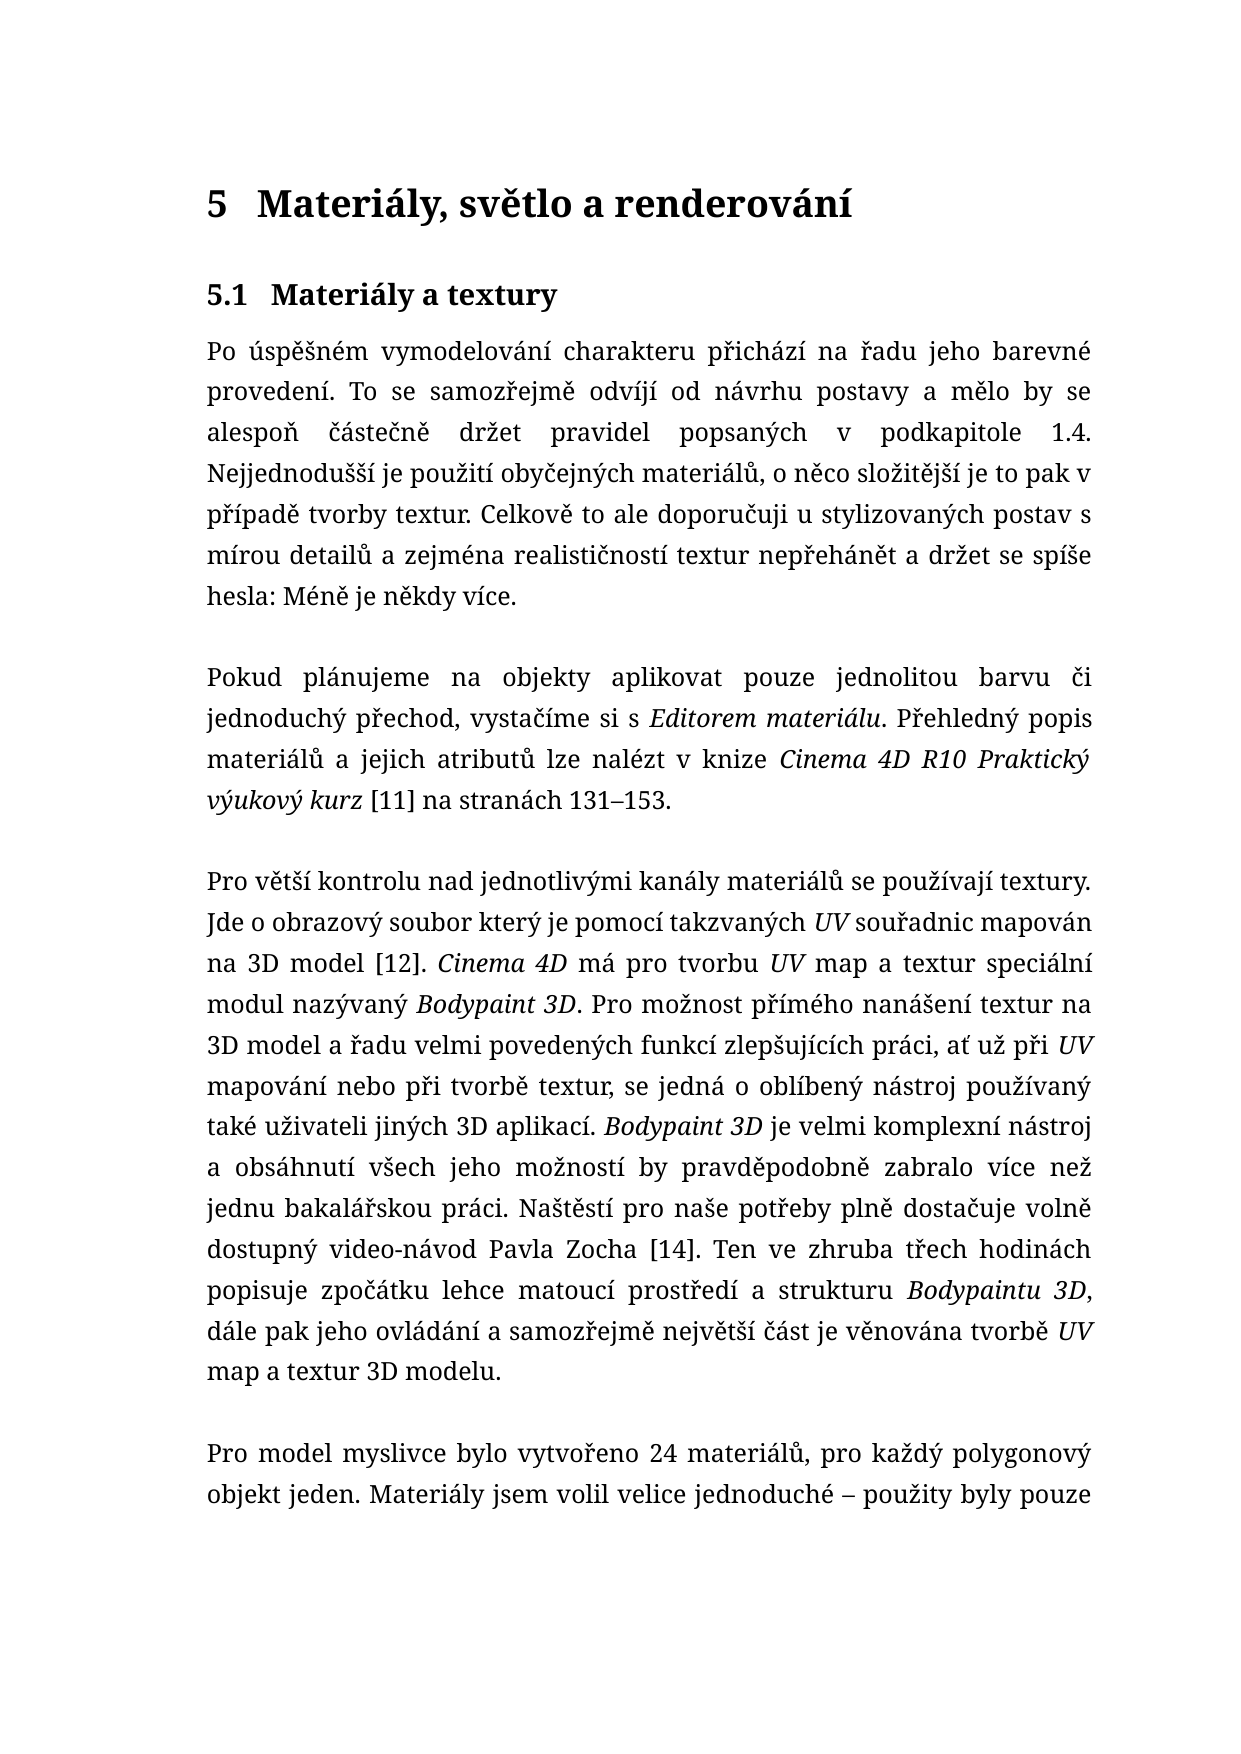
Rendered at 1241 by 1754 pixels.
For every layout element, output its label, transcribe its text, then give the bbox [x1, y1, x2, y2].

text Pro model myslivce bylo vytvořeno 24 materiálů, pro každý polygonový objekt jeden. Materiály jsem volil velice jednoduché – použity byly pouze [207, 1436, 1093, 1511]
text Pokud plánujeme na objekty aplikovat pouze jednolitou barvu či jednoduchý přechod, vystačíme si s Editorem materiálu. Přehledný popis materiálů a jejich atributů lze nalézt v knize Cinema 4D R10 Praktický výukový kurz [11] na stranách 131–153. [207, 660, 1093, 816]
text 5.1 Materiály a textury [207, 274, 1093, 313]
text Po úspěšném vymodelování charakteru přichází na řadu jeho barevné provedení. To se samozřejmě odvíjí od návrhu postavy a mělo by se alespoň částečně držet pravidel popsaných v podkapitole 1.4. Nejjednodušší je použití obyčejných materiálů, o něco složitější je to pak v případě tvorby textur. Celkově to ale doporučuji u stylizovaných postav s mírou detailů a zejména realističností textur nepřehánět a držet se spíše hesla: Méně je někdy více. [207, 333, 1093, 612]
text Pro větší kontrolu nad jednotlivými kanály materiálů se používají textury. Jde o obrazový soubor který je pomocí takzvaných UV souřadnic mapován na 3D model [12]. Cinema 4D má pro tvorbu UV map a textur speciální modul nazývaný Bodypaint 3D. Pro možnost přímého nanášení textur na 3D model a řadu velmi povedených funkcí zlepšujících práci, ať už při UV mapování nebo při tvorbě textur, se jedná o oblíbený nástroj používaný také uživateli jiných 3D aplikací. Bodypaint 3D je velmi komplexní nástroj a obsáhnutí všech jeho možností by pravděpodobně zabralo více než jednu bakalářskou práci. Naštěstí pro naše potřeby plně dostačuje volně dostupný video-návod Pavla Zocha [14]. Ten ve zhruba třech hodinách popisuje zpočátku lehce matoucí prostředí a strukturu Bodypaintu 3D, dále pak jeho ovládání a samozřejmě největší část je věnována tvorbě UV map a textur 3D modelu. [207, 864, 1093, 1388]
text 5 Materiály, světlo a renderování [207, 177, 1093, 228]
